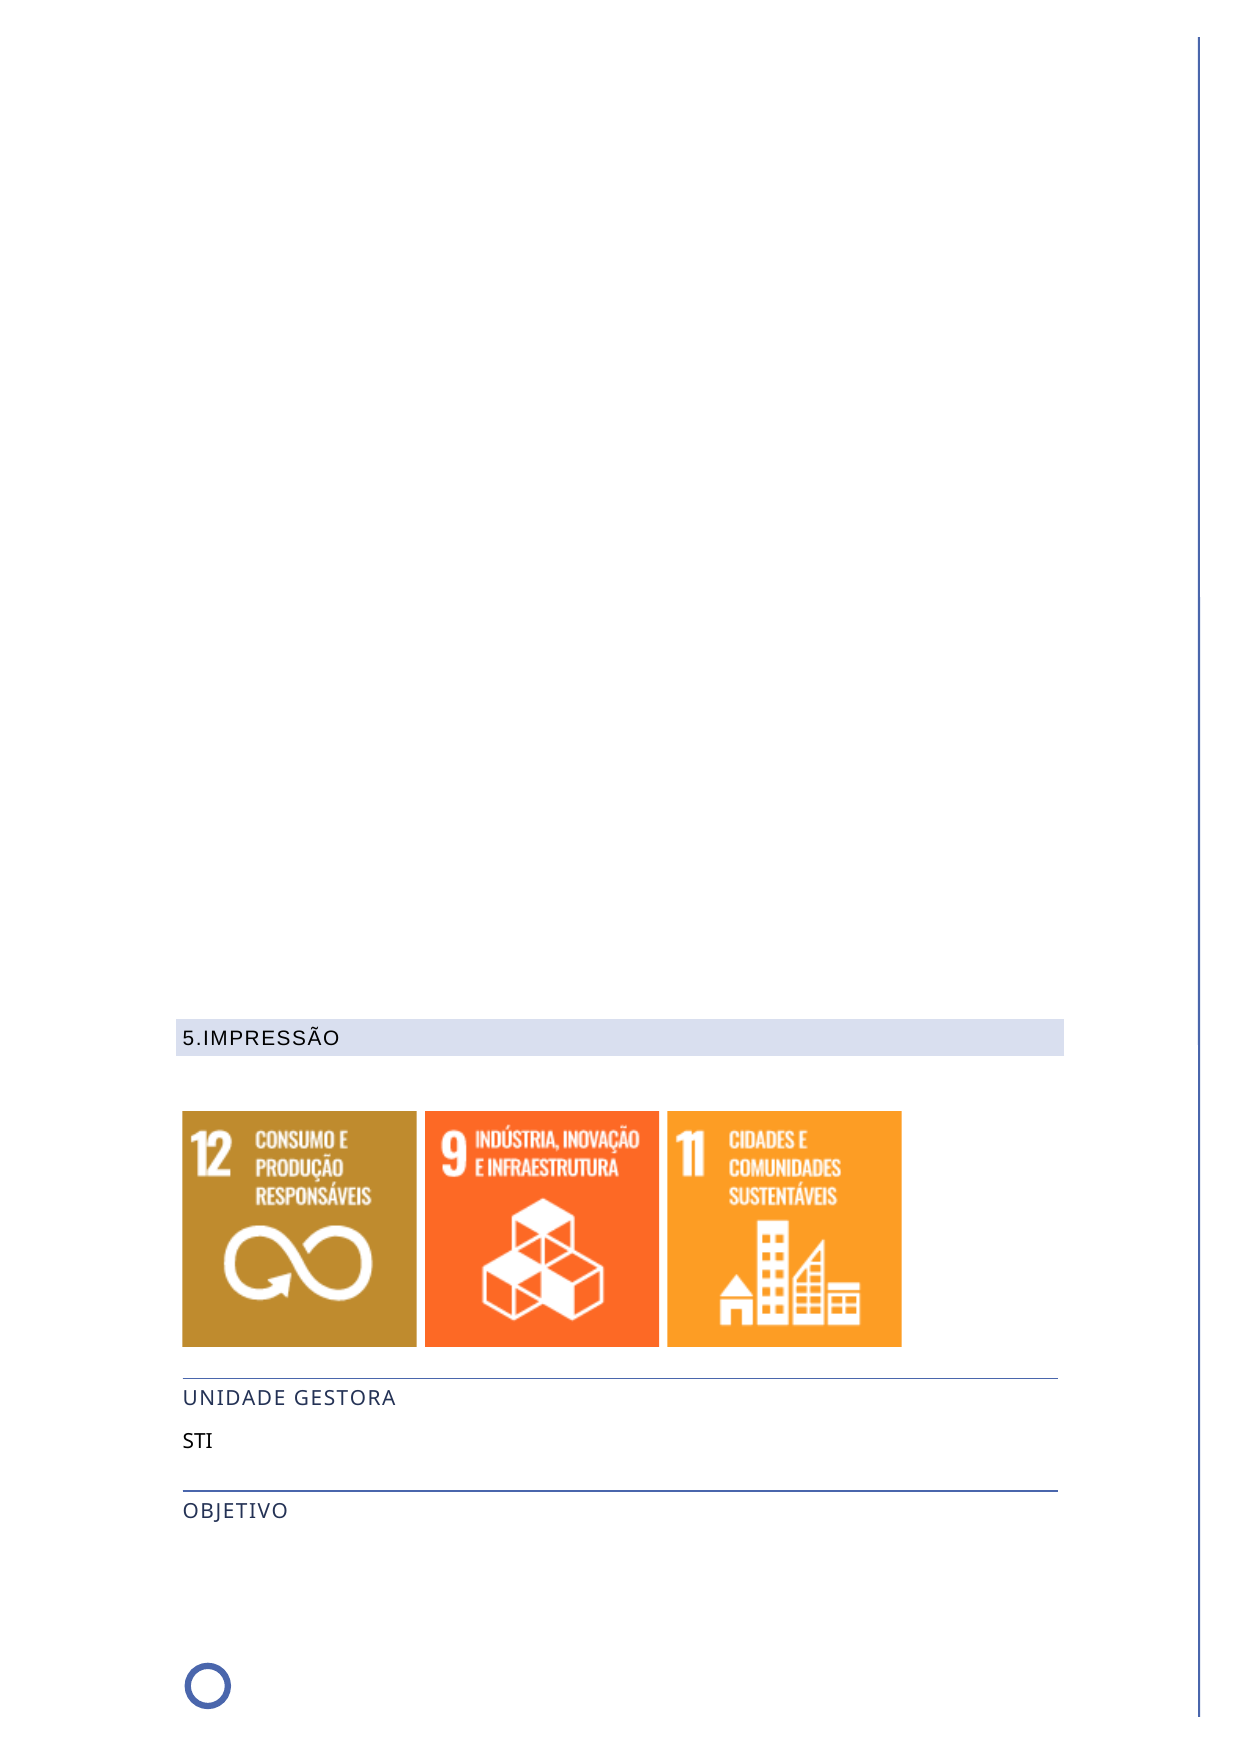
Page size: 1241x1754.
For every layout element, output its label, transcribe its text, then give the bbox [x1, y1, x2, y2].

subtitle 5.Impressão [183, 1026, 1058, 1049]
picture [182, 1111, 417, 1347]
text STI [182, 1426, 1058, 1455]
subtitle Unidade Gestora [182, 1379, 1058, 1412]
subtitle Objetivo [182, 1491, 1058, 1524]
picture [425, 1111, 660, 1347]
picture [667, 1111, 902, 1347]
